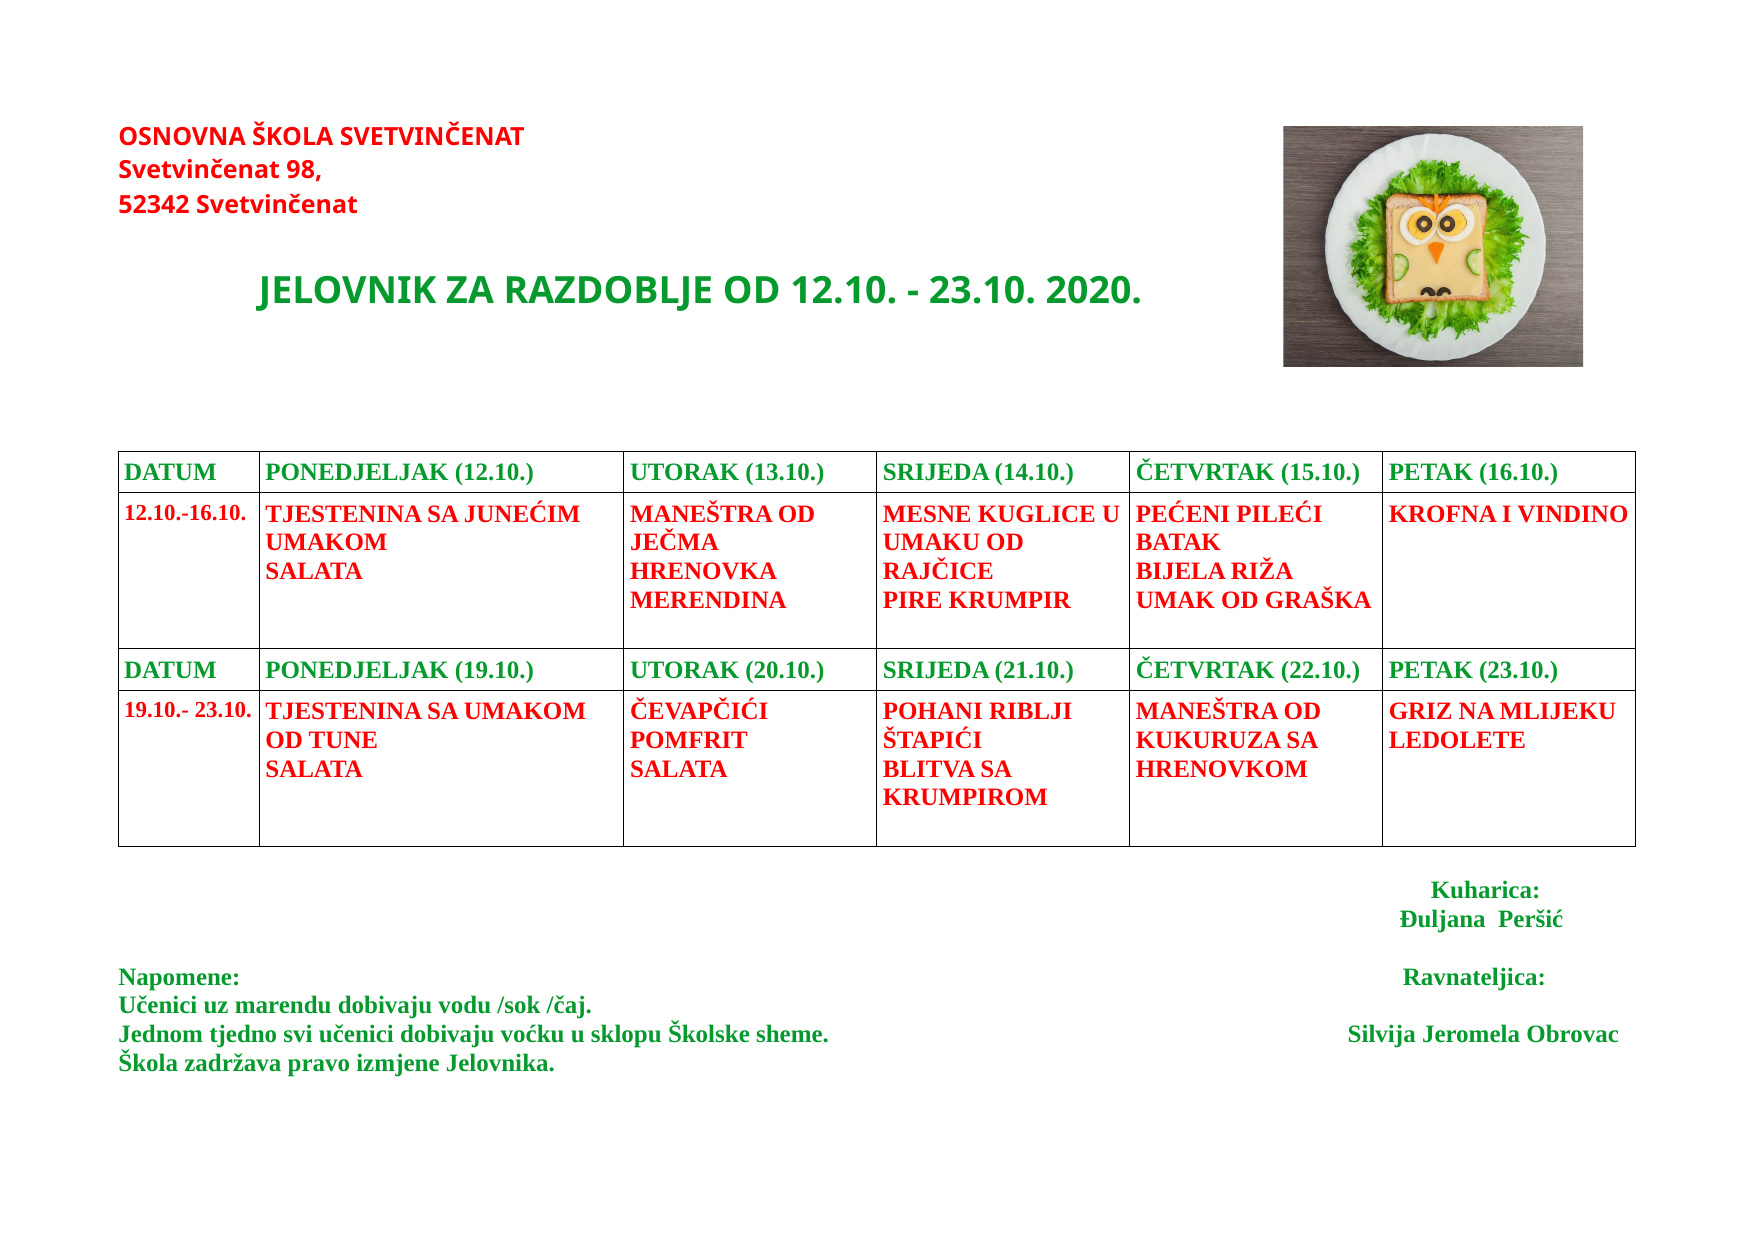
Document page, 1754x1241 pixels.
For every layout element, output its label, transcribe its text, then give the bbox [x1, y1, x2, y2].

text Kuharica: [118, 876, 1636, 904]
text Učenici uz marendu dobivaju vodu /sok /čaj. [118, 991, 1636, 1019]
table_cell 12.10.-16.10. [119, 493, 259, 648]
table_cell DATUM [119, 649, 259, 689]
text JELOVNIK ZA RAZDOBLJE OD 12.10. - 23.10. 2020. [118, 263, 1283, 314]
table_header ČETVRTAK (15.10.) [1130, 452, 1382, 492]
table_cell SRIJEDA (21.10.) [877, 649, 1129, 689]
table_cell MESNE KUGLICE U UMAKU OD RAJČICE PIRE KRUMPIR [877, 493, 1129, 648]
table_header PETAK (16.10.) [1383, 452, 1635, 492]
table_cell UTORAK (20.10.) [624, 649, 876, 689]
text Svetvinčenat 98, [118, 152, 1283, 186]
text Đuljana Peršić [118, 904, 1636, 933]
table_header UTORAK (13.10.) [624, 452, 876, 492]
table_cell ČETVRTAK (22.10.) [1130, 649, 1382, 689]
text [1584, 186, 1636, 220]
table_cell MANEŠTRA OD KUKURUZA SA HRENOVKOM [1130, 691, 1382, 846]
text 52342 Svetvinčenat [118, 186, 1283, 220]
text OSNOVNA ŠKOLA SVETVINČENAT [118, 118, 1636, 152]
table_cell MANEŠTRA OD JEČMA HRENOVKA MERENDINA [624, 493, 876, 648]
table_header DATUM [119, 452, 259, 492]
table_cell TJESTENINA SA JUNEĆIM UMAKOM SALATA [260, 493, 623, 648]
text [1584, 152, 1636, 186]
text Napomene: Ravnateljica: [118, 962, 1636, 991]
table_header SRIJEDA (14.10.) [877, 452, 1129, 492]
table_cell PETAK (23.10.) [1383, 649, 1635, 689]
table_cell PEĆENI PILEĆI BATAK BIJELA RIŽA UMAK OD GRAŠKA [1130, 493, 1382, 648]
table_cell GRIZ NA MLIJEKU LEDOLETE [1383, 691, 1635, 846]
table_cell POHANI RIBLJI ŠTAPIĆI BLITVA SA KRUMPIROM [877, 691, 1129, 846]
table_cell 19.10.- 23.10. [119, 691, 259, 846]
table_cell PONEDJELJAK (19.10.) [260, 649, 623, 689]
table_cell TJESTENINA SA UMAKOM OD TUNE SALATA [260, 691, 623, 846]
table_cell ČEVAPČIĆI POMFRIT SALATA [624, 691, 876, 846]
text [1584, 263, 1636, 314]
table_header PONEDJELJAK (12.10.) [260, 452, 623, 492]
text Škola zadržava pravo izmjene Jelovnika. [118, 1048, 1636, 1077]
text Jednom tjedno svi učenici dobivaju voćku u sklopu Školske sheme. Silvija Jeromela Obrovac [118, 1019, 1636, 1048]
table_cell KROFNA I VINDINO [1383, 493, 1635, 648]
